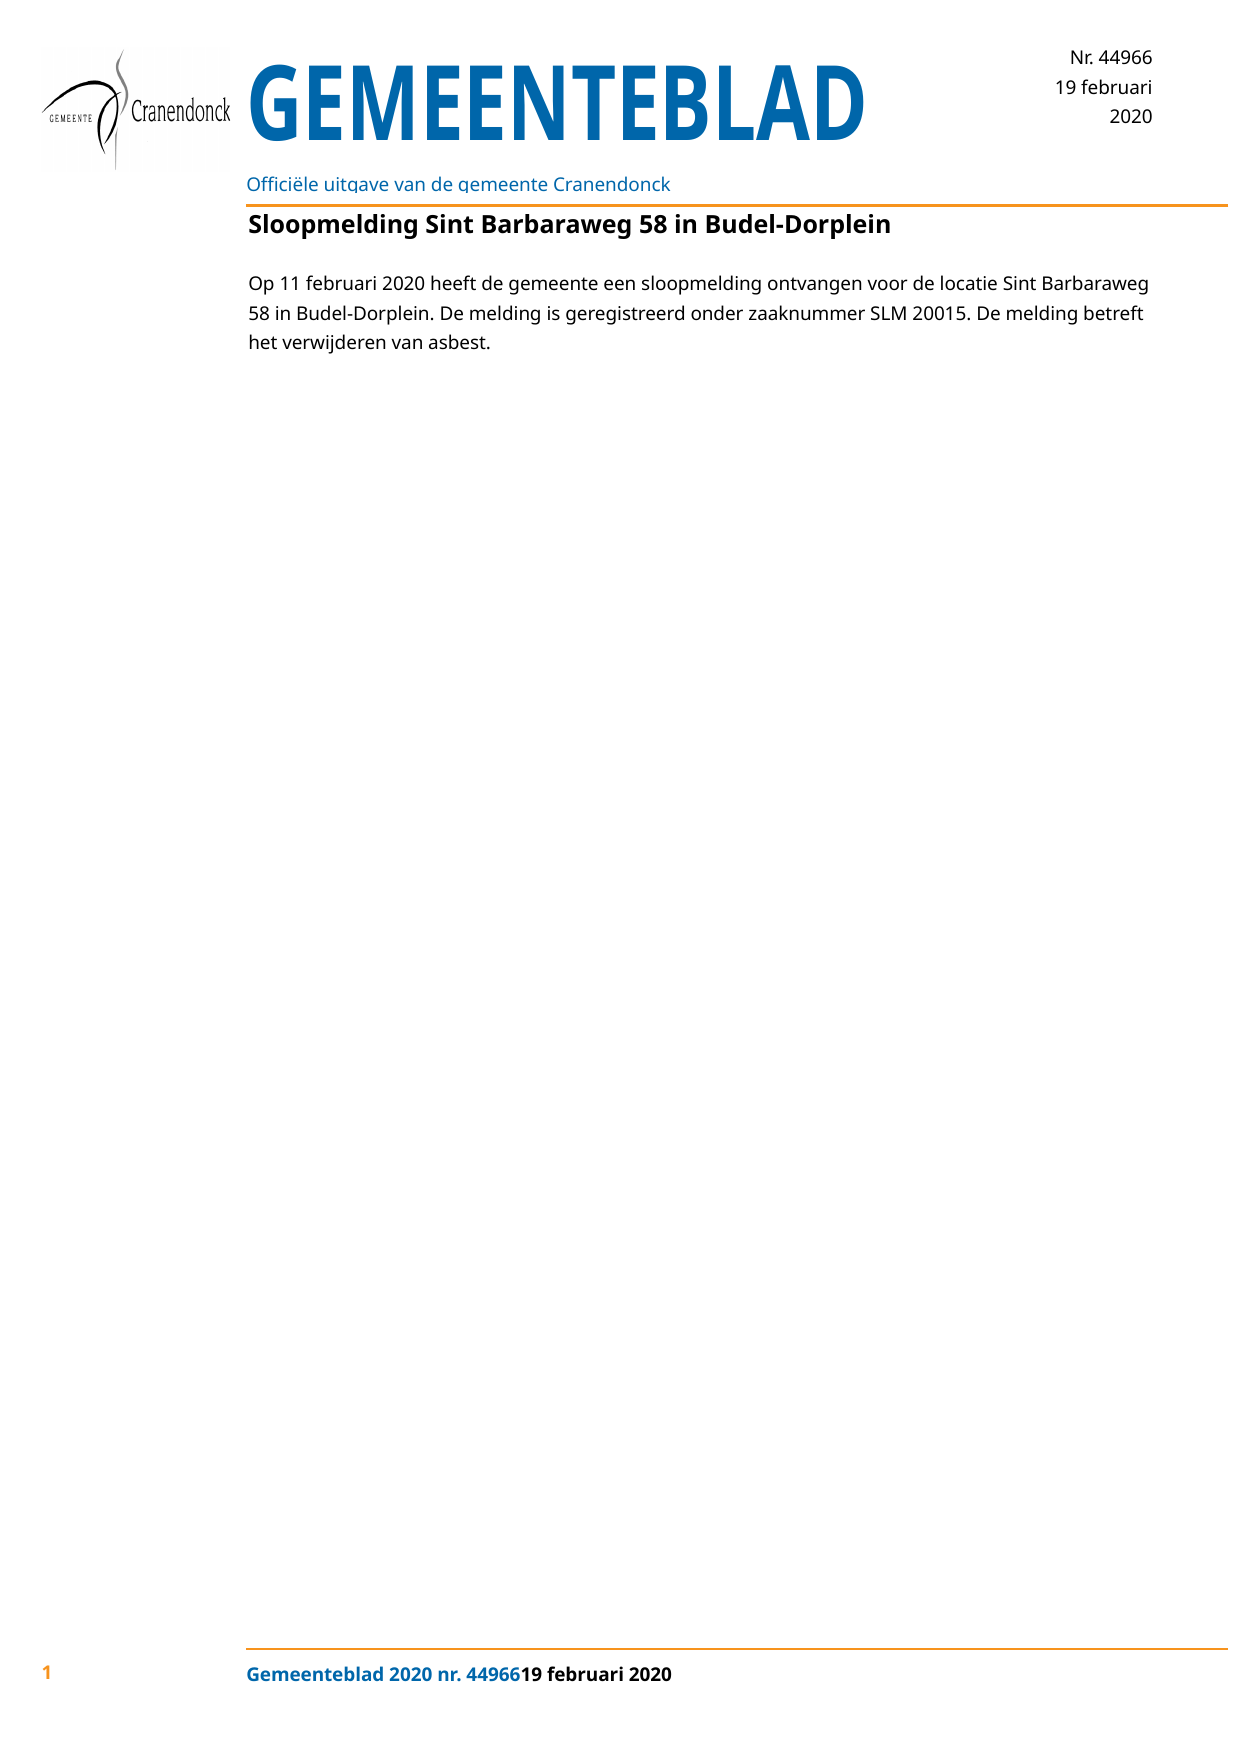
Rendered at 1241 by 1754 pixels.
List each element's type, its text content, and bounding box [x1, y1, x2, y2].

text Op 11 februari 2020 heeft de gemeente een sloopmelding ontvangen voor de locatie Sint Barbaraweg 58 in Budel-Dorplein. De melding is geregistreerd onder zaaknummer SLM 20015. De melding betreft het verwijderen van asbest. [248, 270, 1152, 355]
picture [41, 47, 231, 172]
text Sloopmelding Sint Barbaraweg 58 in Budel-Dorplein [248, 207, 1152, 241]
